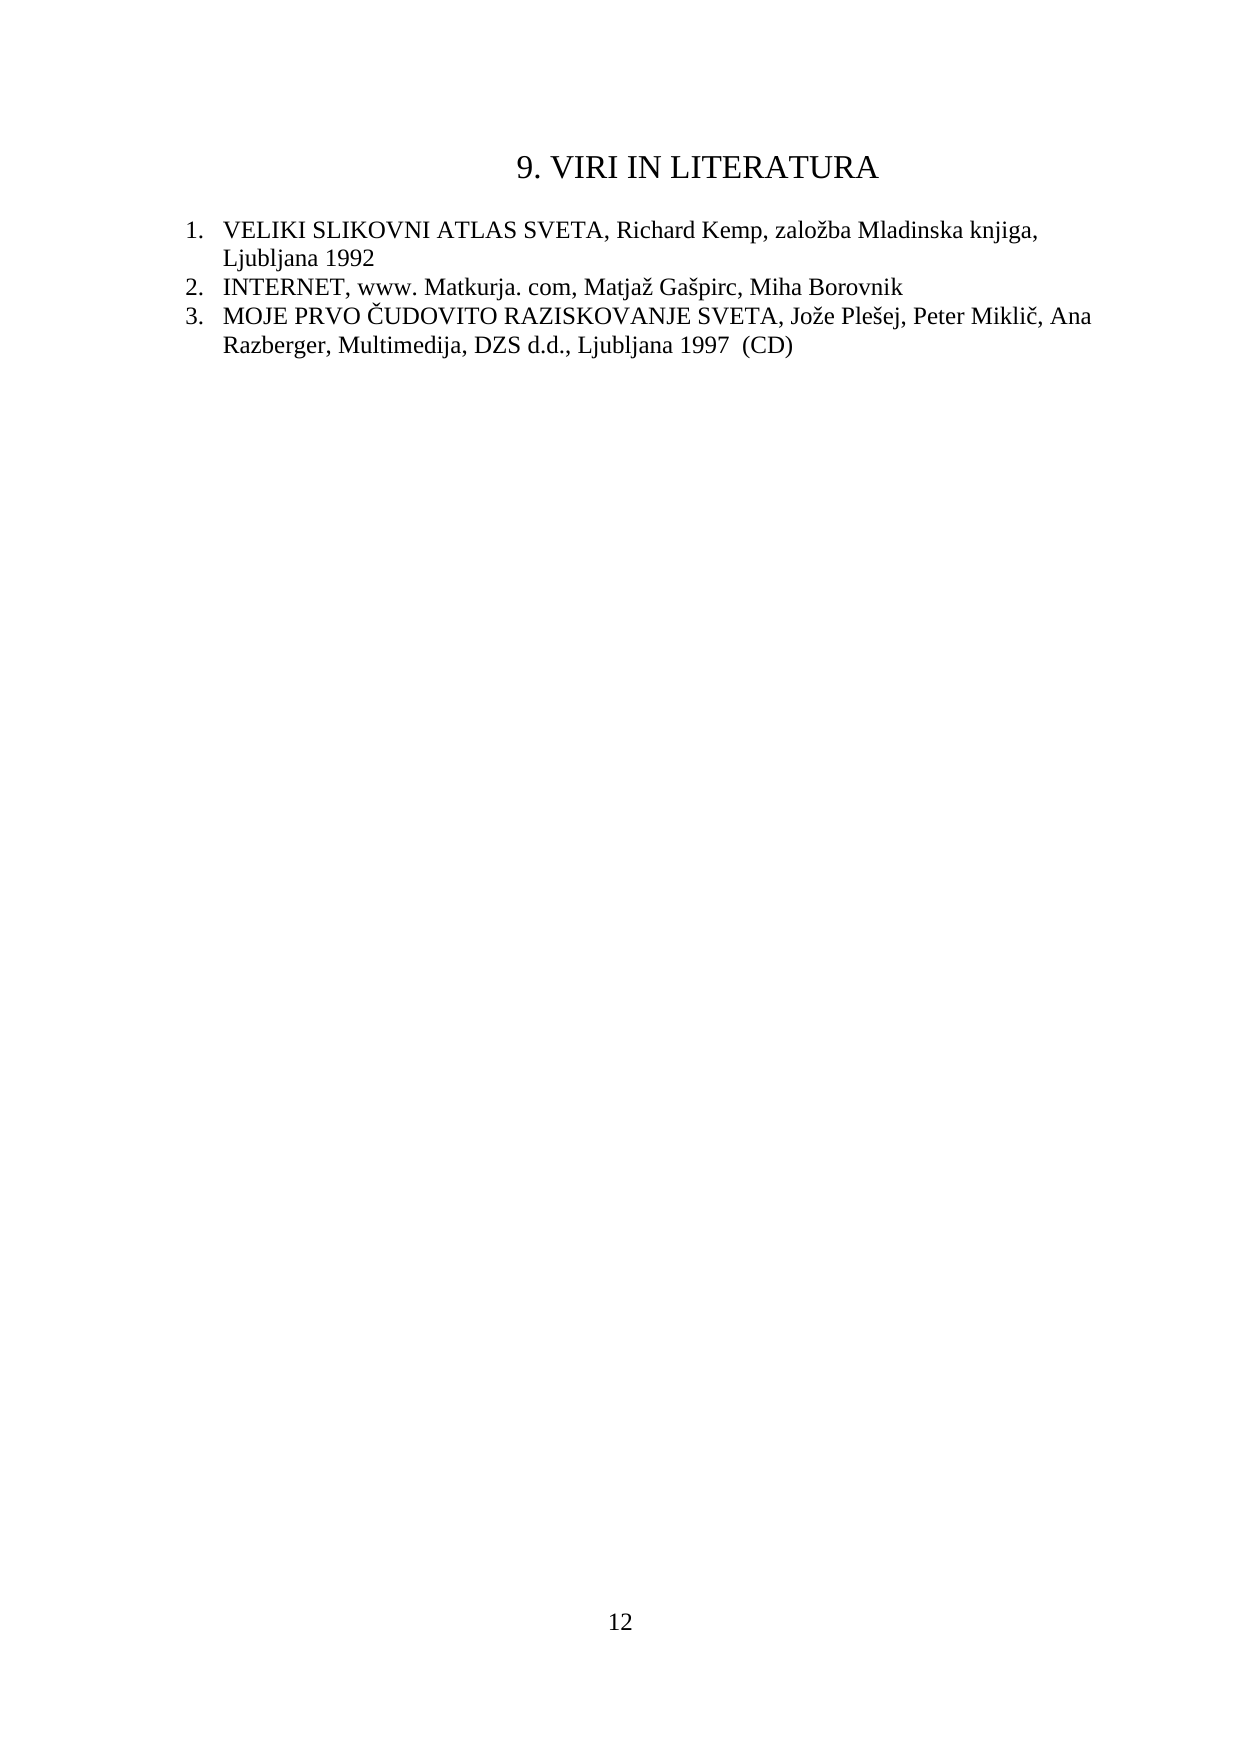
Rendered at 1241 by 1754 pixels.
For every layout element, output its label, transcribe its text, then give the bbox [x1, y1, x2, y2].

list VELIKI SLIKOVNI ATLAS SVETA, Richard Kemp, založba Mladinska knjiga, Ljubljana 1992 [185, 215, 1092, 272]
text 9. VIRI IN LITERATURA [148, 148, 1092, 186]
list INTERNET, www. Matkurja. com, Matjaž Gašpirc, Miha Borovnik [185, 272, 1092, 301]
list MOJE PRVO ČUDOVITO RAZISKOVANJE SVETA, Jože Plešej, Peter Miklič, Ana Razberger, Multimedija, DZS d.d., Ljubljana 1997 (CD) [185, 301, 1092, 358]
